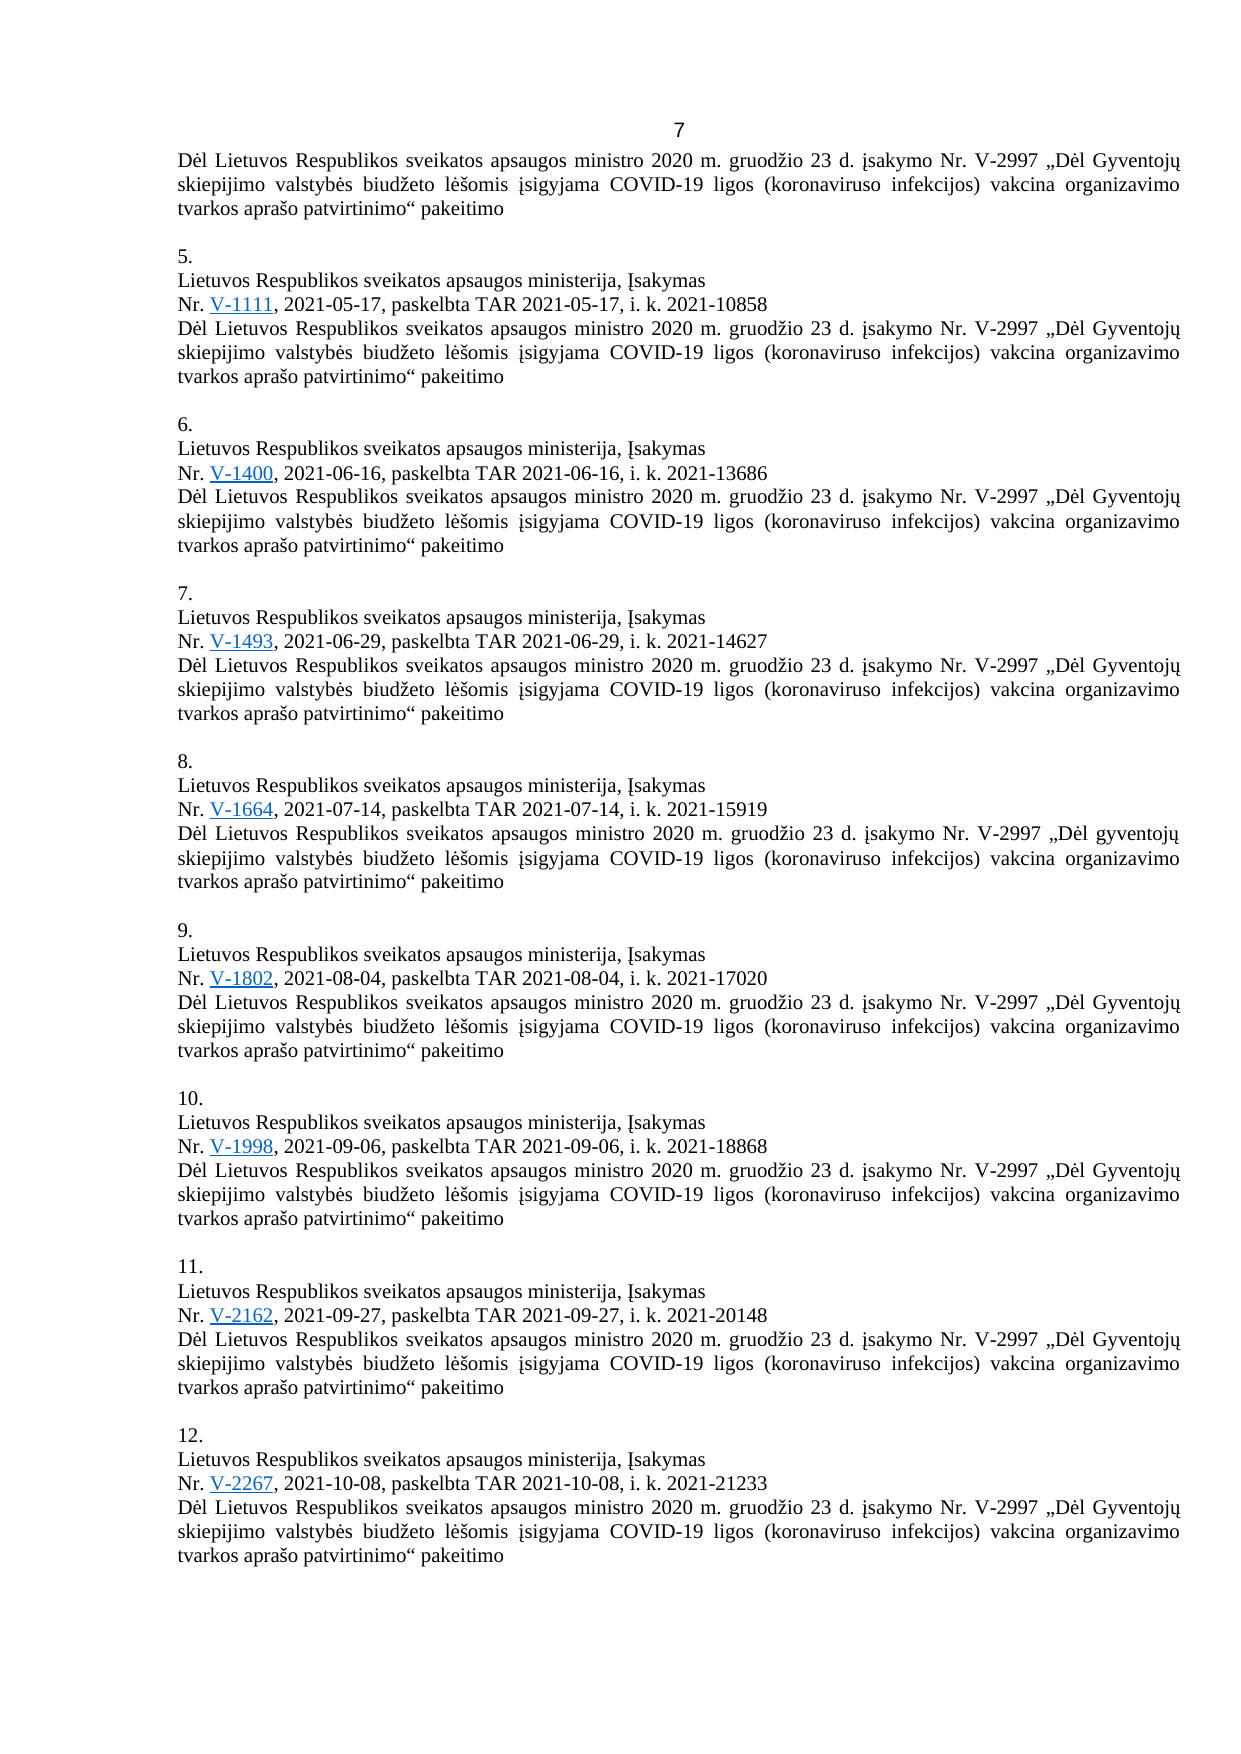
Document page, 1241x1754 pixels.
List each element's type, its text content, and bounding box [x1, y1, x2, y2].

text Lietuvos Respublikos sveikatos apsaugos ministerija, Įsakymas [177, 942, 1181, 966]
text Lietuvos Respublikos sveikatos apsaugos ministerija, Įsakymas [177, 773, 1181, 797]
text Dėl Lietuvos Respublikos sveikatos apsaugos ministro 2020 m. gruodžio 23 d. įsakymo Nr. V-2997 „Dėl Gyventojų skiepijimo valstybės biudžeto lėšomis įsigyjama COVID-19 ligos (koronaviruso infekcijos) vakcina organizavimo tvarkos aprašo patvirtinimo“ pakeitimo [177, 1495, 1181, 1567]
text Lietuvos Respublikos sveikatos apsaugos ministerija, Įsakymas [177, 605, 1181, 629]
text Lietuvos Respublikos sveikatos apsaugos ministerija, Įsakymas [177, 268, 1181, 292]
text Nr. V-1400, 2021-06-16, paskelbta TAR 2021-06-16, i. k. 2021-13686 [177, 460, 1181, 484]
text Nr. V-2267, 2021-10-08, paskelbta TAR 2021-10-08, i. k. 2021-21233 [177, 1471, 1181, 1495]
text 12. [177, 1423, 1181, 1447]
text Dėl Lietuvos Respublikos sveikatos apsaugos ministro 2020 m. gruodžio 23 d. įsakymo Nr. V-2997 „Dėl Gyventojų skiepijimo valstybės biudžeto lėšomis įsigyjama COVID-19 ligos (koronaviruso infekcijos) vakcina organizavimo tvarkos aprašo patvirtinimo“ pakeitimo [177, 316, 1181, 388]
text Dėl Lietuvos Respublikos sveikatos apsaugos ministro 2020 m. gruodžio 23 d. įsakymo Nr. V-2997 „Dėl Gyventojų skiepijimo valstybės biudžeto lėšomis įsigyjama COVID-19 ligos (koronaviruso infekcijos) vakcina organizavimo tvarkos aprašo patvirtinimo“ pakeitimo [177, 1327, 1181, 1399]
text Dėl Lietuvos Respublikos sveikatos apsaugos ministro 2020 m. gruodžio 23 d. įsakymo Nr. V-2997 „Dėl Gyventojų skiepijimo valstybės biudžeto lėšomis įsigyjama COVID-19 ligos (koronaviruso infekcijos) vakcina organizavimo tvarkos aprašo patvirtinimo“ pakeitimo [177, 653, 1181, 725]
text Dėl Lietuvos Respublikos sveikatos apsaugos ministro 2020 m. gruodžio 23 d. įsakymo Nr. V-2997 „Dėl Gyventojų skiepijimo valstybės biudžeto lėšomis įsigyjama COVID-19 ligos (koronaviruso infekcijos) vakcina organizavimo tvarkos aprašo patvirtinimo“ pakeitimo [177, 148, 1181, 220]
text Dėl Lietuvos Respublikos sveikatos apsaugos ministro 2020 m. gruodžio 23 d. įsakymo Nr. V-2997 „Dėl Gyventojų skiepijimo valstybės biudžeto lėšomis įsigyjama COVID-19 ligos (koronaviruso infekcijos) vakcina organizavimo tvarkos aprašo patvirtinimo“ pakeitimo [177, 1158, 1181, 1230]
text 5. [177, 244, 1181, 268]
text 8. [177, 749, 1181, 773]
text Dėl Lietuvos Respublikos sveikatos apsaugos ministro 2020 m. gruodžio 23 d. įsakymo Nr. V-2997 „Dėl gyventojų skiepijimo valstybės biudžeto lėšomis įsigyjama COVID-19 ligos (koronaviruso infekcijos) vakcina organizavimo tvarkos aprašo patvirtinimo“ pakeitimo [177, 821, 1181, 893]
text 6. [177, 412, 1181, 436]
text Nr. V-2162, 2021-09-27, paskelbta TAR 2021-09-27, i. k. 2021-20148 [177, 1303, 1181, 1327]
text Dėl Lietuvos Respublikos sveikatos apsaugos ministro 2020 m. gruodžio 23 d. įsakymo Nr. V-2997 „Dėl Gyventojų skiepijimo valstybės biudžeto lėšomis įsigyjama COVID-19 ligos (koronaviruso infekcijos) vakcina organizavimo tvarkos aprašo patvirtinimo“ pakeitimo [177, 990, 1181, 1062]
text 9. [177, 918, 1181, 942]
text Nr. V-1493, 2021-06-29, paskelbta TAR 2021-06-29, i. k. 2021-14627 [177, 629, 1181, 653]
text Lietuvos Respublikos sveikatos apsaugos ministerija, Įsakymas [177, 436, 1181, 460]
text Dėl Lietuvos Respublikos sveikatos apsaugos ministro 2020 m. gruodžio 23 d. įsakymo Nr. V-2997 „Dėl Gyventojų skiepijimo valstybės biudžeto lėšomis įsigyjama COVID-19 ligos (koronaviruso infekcijos) vakcina organizavimo tvarkos aprašo patvirtinimo“ pakeitimo [177, 484, 1181, 557]
text Lietuvos Respublikos sveikatos apsaugos ministerija, Įsakymas [177, 1447, 1181, 1471]
text Nr. V-1802, 2021-08-04, paskelbta TAR 2021-08-04, i. k. 2021-17020 [177, 966, 1181, 990]
text Lietuvos Respublikos sveikatos apsaugos ministerija, Įsakymas [177, 1110, 1181, 1134]
text Nr. V-1998, 2021-09-06, paskelbta TAR 2021-09-06, i. k. 2021-18868 [177, 1134, 1181, 1158]
text Nr. V-1111, 2021-05-17, paskelbta TAR 2021-05-17, i. k. 2021-10858 [177, 292, 1181, 316]
text Lietuvos Respublikos sveikatos apsaugos ministerija, Įsakymas [177, 1278, 1181, 1303]
text 10. [177, 1086, 1181, 1110]
text 7. [177, 581, 1181, 605]
text Nr. V-1664, 2021-07-14, paskelbta TAR 2021-07-14, i. k. 2021-15919 [177, 797, 1181, 821]
text 11. [177, 1254, 1181, 1278]
